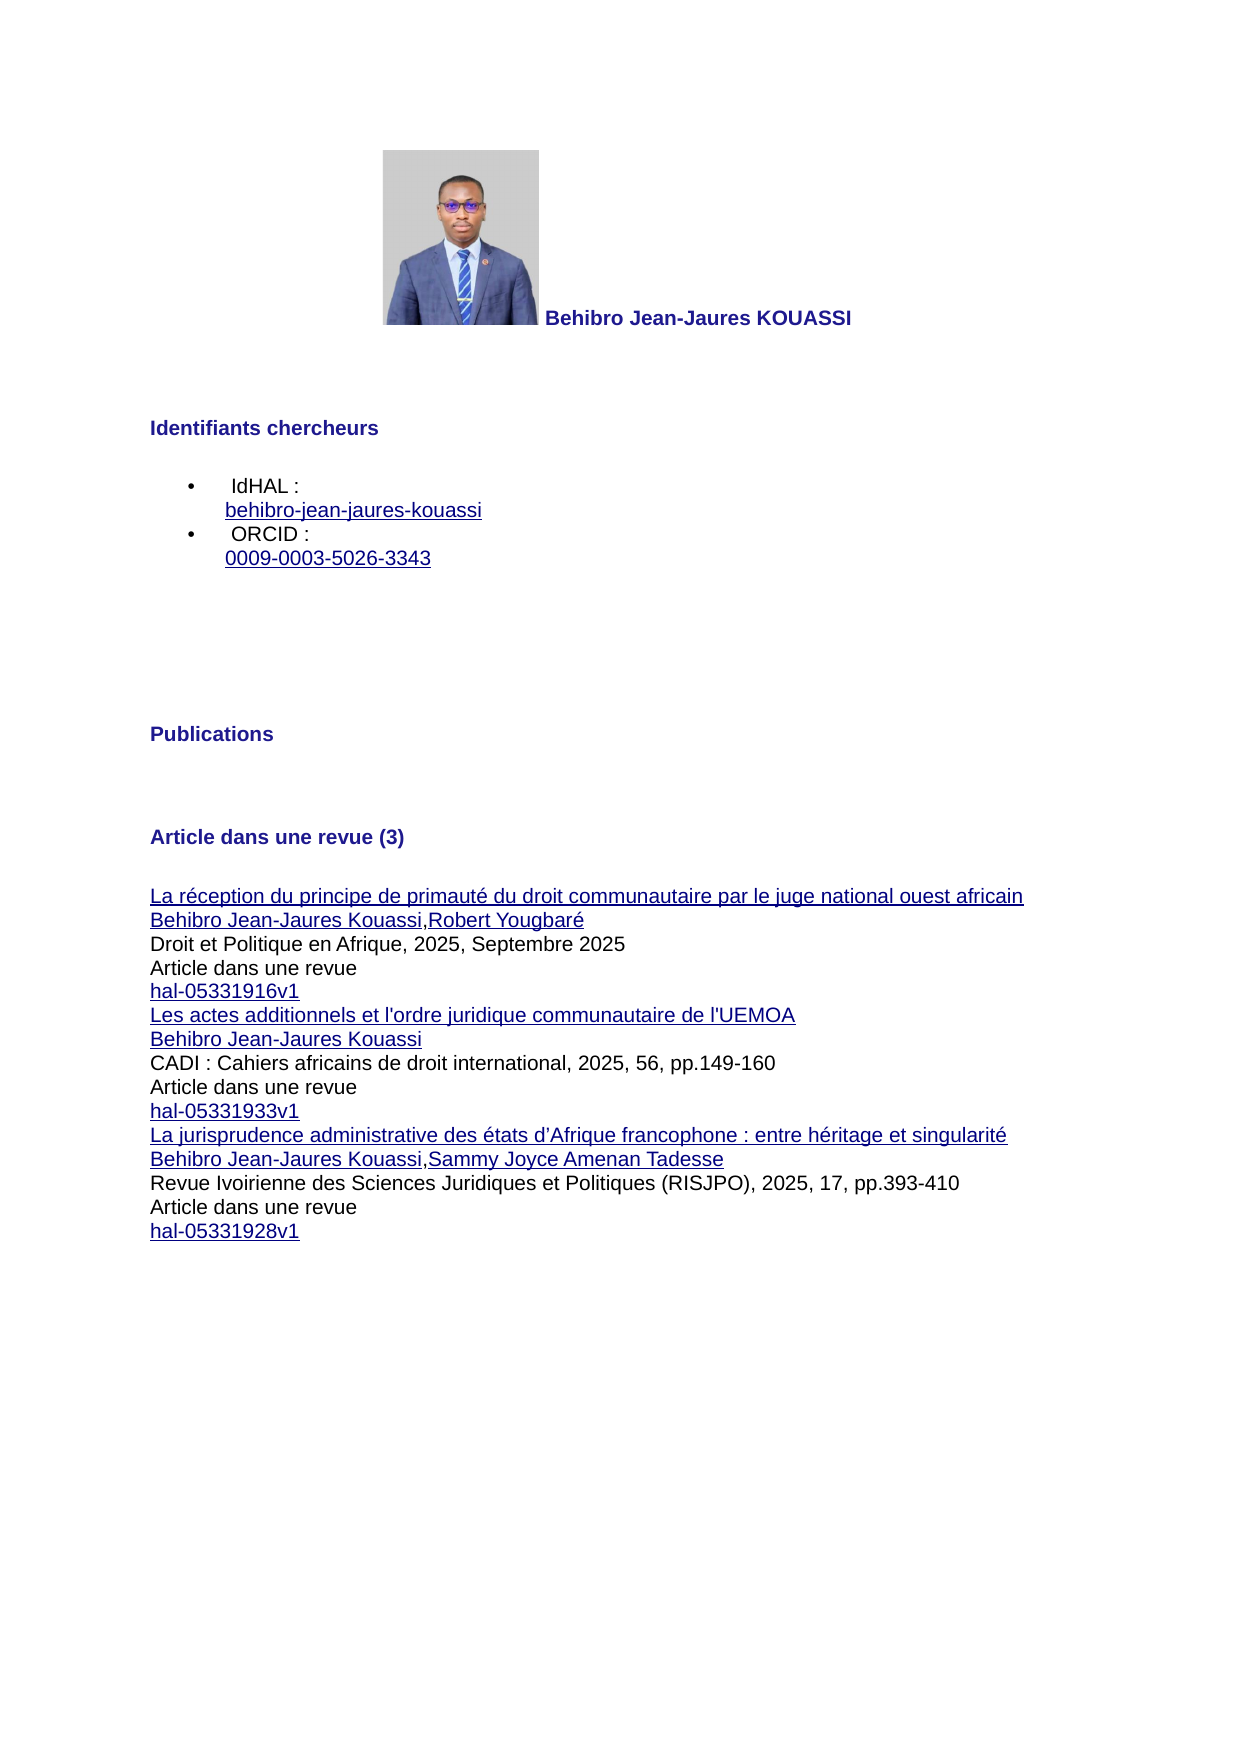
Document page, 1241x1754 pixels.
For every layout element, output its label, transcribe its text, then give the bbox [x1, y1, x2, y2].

picture [382, 150, 539, 325]
list behibro-jean-jaures-kouassi [187, 498, 1090, 522]
table_cell La jurisprudence administrative des états d’Afrique francophone : entre héritage et singularité Behibro Jean-Jaures Kouassi,Sammy Joyce Amenan Tadesse Revue Ivoirienne des Sciences Juridiques et Politiques (RISJPO), 2025, 17, pp.393-410 Article dans une revue hal-05331928v1 [150, 1123, 1090, 1243]
table_header La réception du principe de primauté du droit communautaire par le juge national ouest africain Behibro Jean-Jaures Kouassi,Robert Yougbaré Droit et Politique en Afrique, 2025, Septembre 2025 Article dans une revue hal-05331916v1 [150, 884, 1090, 1003]
subtitle Article dans une revue (3) [150, 825, 1090, 849]
list ORCID : [187, 522, 1090, 546]
subtitle Identifiants chercheurs [150, 416, 1090, 440]
table_cell Les actes additionnels et l'ordre juridique communautaire de l'UEMOA Behibro Jean-Jaures Kouassi CADI : Cahiers africains de droit international, 2025, 56, pp.149-160 Article dans une revue hal-05331933v1 [150, 1003, 1090, 1123]
subtitle Publications [150, 722, 1090, 746]
list IdHAL : [187, 474, 1090, 498]
list 0009-0003-5026-3343 [187, 546, 1090, 570]
subtitle Behibro Jean-Jaures KOUASSI [150, 150, 1090, 329]
